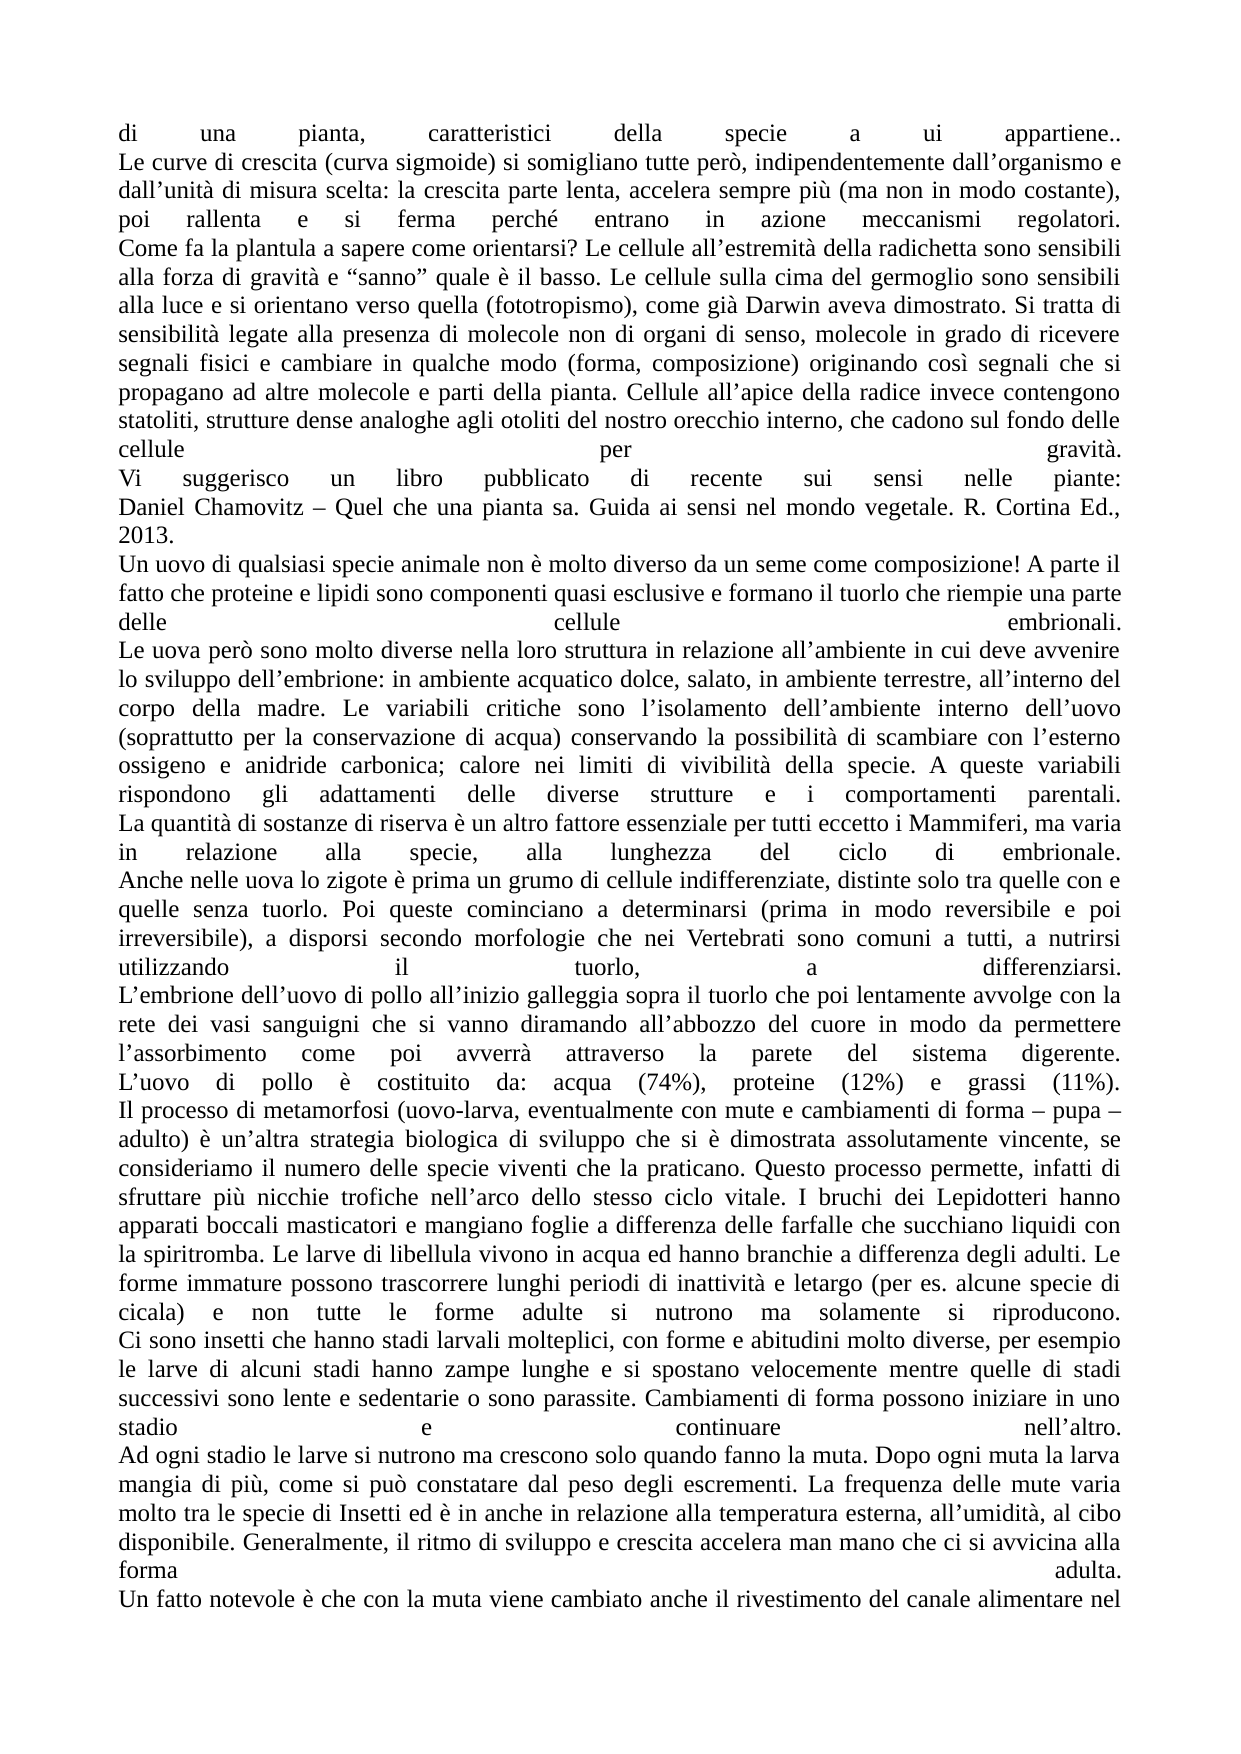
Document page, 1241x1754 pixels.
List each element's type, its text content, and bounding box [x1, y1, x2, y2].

text di una pianta, caratteristici della specie a ui appartiene.. Le curve di crescita (curva sigmoide) si somigliano tutte però, indipendentemente dall’organismo e dall’unità di misura scelta: la crescita parte lenta, accelera sempre più (ma non in modo costante), poi rallenta e si ferma perché entrano in azione meccanismi regolatori. Come fa la plantula a sapere come orientarsi? Le cellule all’estremità della radichetta sono sensibili alla forza di gravità e “sanno” quale è il basso. Le cellule sulla cima del germoglio sono sensibili alla luce e si orientano verso quella (fototropismo), come già Darwin aveva dimostrato. Si tratta di sensibilità legate alla presenza di molecole non di organi di senso, molecole in grado di ricevere segnali fisici e cambiare in qualche modo (forma, composizione) originando così segnali che si propagano ad altre molecole e parti della pianta. Cellule all’apice della radice invece contengono statoliti, strutture dense analoghe agli otoliti del nostro orecchio interno, che cadono sul fondo delle cellule per gravità. Vi suggerisco un libro pubblicato di recente sui sensi nelle piante: Daniel Chamovitz – Quel che una pianta sa. Guida ai sensi nel mondo vegetale. R. Cortina Ed., 2013. Un uovo di qualsiasi specie animale non è molto diverso da un seme come composizione! A parte il fatto che proteine e lipidi sono componenti quasi esclusive e formano il tuorlo che riempie una parte delle cellule embrionali. Le uova però sono molto diverse nella loro struttura in relazione all’ambiente in cui deve avvenire lo sviluppo dell’embrione: in ambiente acquatico dolce, salato, in ambiente terrestre, all’interno del corpo della madre. Le variabili critiche sono l’isolamento dell’ambiente interno dell’uovo (soprattutto per la conservazione di acqua) conservando la possibilità di scambiare con l’esterno ossigeno e anidride carbonica; calore nei limiti di vivibilità della specie. A queste variabili rispondono gli adattamenti delle diverse strutture e i comportamenti parentali. La quantità di sostanze di riserva è un altro fattore essenziale per tutti eccetto i Mammiferi, ma varia in relazione alla specie, alla lunghezza del ciclo di embrionale. Anche nelle uova lo zigote è prima un grumo di cellule indifferenziate, distinte solo tra quelle con e quelle senza tuorlo. Poi queste cominciano a determinarsi (prima in modo reversibile e poi irreversibile), a disporsi secondo morfologie che nei Vertebrati sono comuni a tutti, a nutrirsi utilizzando il tuorlo, a differenziarsi. L’embrione dell’uovo di pollo all’inizio galleggia sopra il tuorlo che poi lentamente avvolge con la rete dei vasi sanguigni che si vanno diramando all’abbozzo del cuore in modo da permettere l’assorbimento come poi avverrà attraverso la parete del sistema digerente. L’uovo di pollo è costituito da: acqua (74%), proteine (12%) e grassi (11%). Il processo di metamorfosi (uovo-larva, eventualmente con mute e cambiamenti di forma – pupa – adulto) è un’altra strategia biologica di sviluppo che si è dimostrata assolutamente vincente, se consideriamo il numero delle specie viventi che la praticano. Questo processo permette, infatti di sfruttare più nicchie trofiche nell’arco dello stesso ciclo vitale. I bruchi dei Lepidotteri hanno apparati boccali masticatori e mangiano foglie a differenza delle farfalle che succhiano liquidi con la spiritromba. Le larve di libellula vivono in acqua ed hanno branchie a differenza degli adulti. Le forme immature possono trascorrere lunghi periodi di inattività e letargo (per es. alcune specie di cicala) e non tutte le forme adulte si nutrono ma solamente si riproducono. Ci sono insetti che hanno stadi larvali molteplici, con forme e abitudini molto diverse, per esempio le larve di alcuni stadi hanno zampe lunghe e si spostano velocemente mentre quelle di stadi successivi sono lente e sedentarie o sono parassite. Cambiamenti di forma possono iniziare in uno stadio e continuare nell’altro. Ad ogni stadio le larve si nutrono ma crescono solo quando fanno la muta. Dopo ogni muta la larva mangia di più, come si può constatare dal peso degli escrementi. La frequenza delle mute varia molto tra le specie di Insetti ed è in anche in relazione alla temperatura esterna, all’umidità, al cibo disponibile. Generalmente, il ritmo di sviluppo e crescita accelera man mano che ci si avvicina alla forma adulta. Un fatto notevole è che con la muta viene cambiato anche il rivestimento del canale alimentare nel [118, 118, 1122, 1613]
